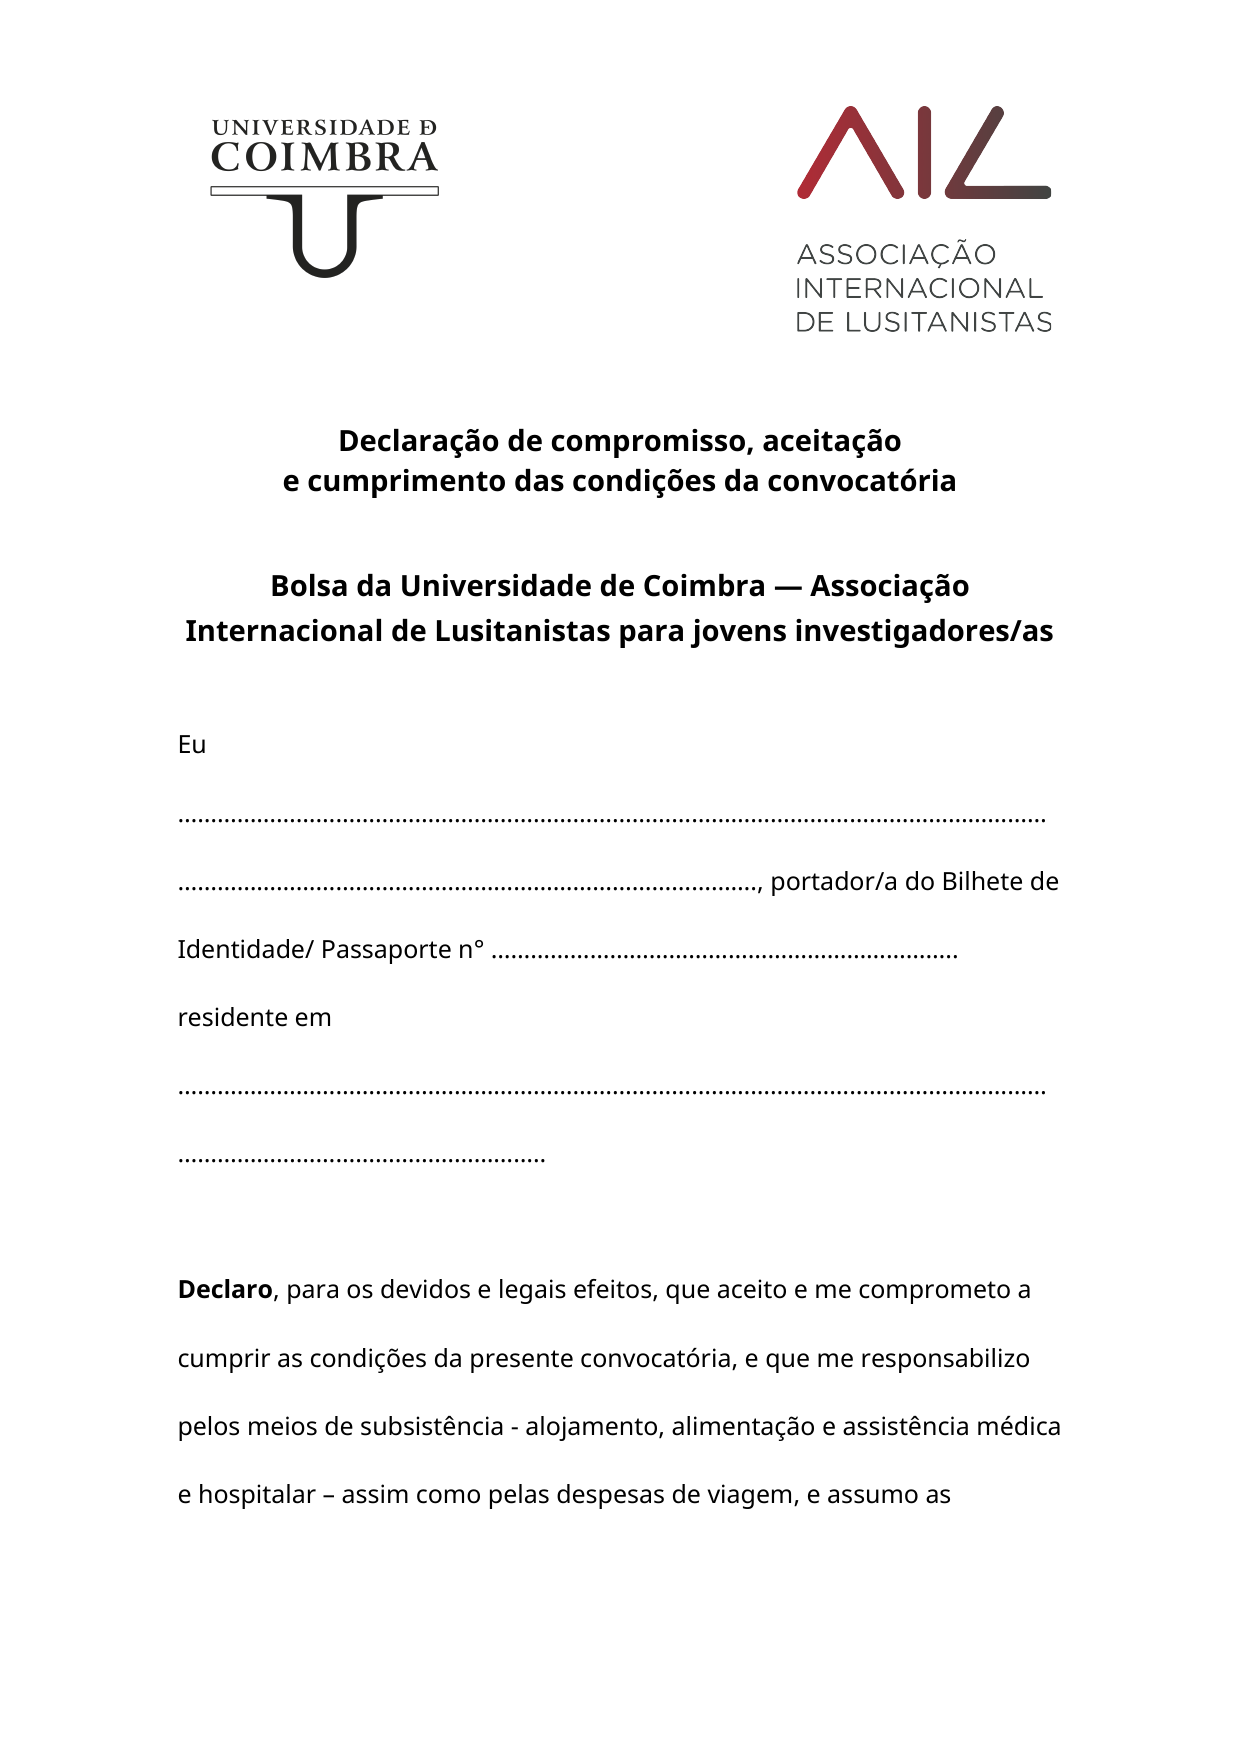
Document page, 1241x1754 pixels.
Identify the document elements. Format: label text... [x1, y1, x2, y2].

text Bolsa da Universidade de Coimbra — Associação Internacional de Lusitanistas para jovens investigadores/as [177, 565, 1063, 650]
picture [147, 57, 502, 341]
picture [797, 106, 1052, 332]
text Eu …………………………………………………………………………………………………………………………………………………………………………………………………., portador/a do Bilhete de Identidade/ Passaporte n° …………………………………………………………….. residente em …………………………………………………………………………………………………………………………………………………………………….. [177, 727, 1063, 1170]
text Declaro, para os devidos e legais efeitos, que aceito e me comprometo a cumprir as condições da presente convocatória, e que me responsabilizo pelos meios de subsistência - alojamento, alimentação e assistência médica e hospitalar – assim como pelas despesas de viagem, e assumo as [177, 1204, 1063, 1511]
text Declaração de compromisso, aceitação e cumprimento das condições da convocatória [177, 421, 1063, 500]
